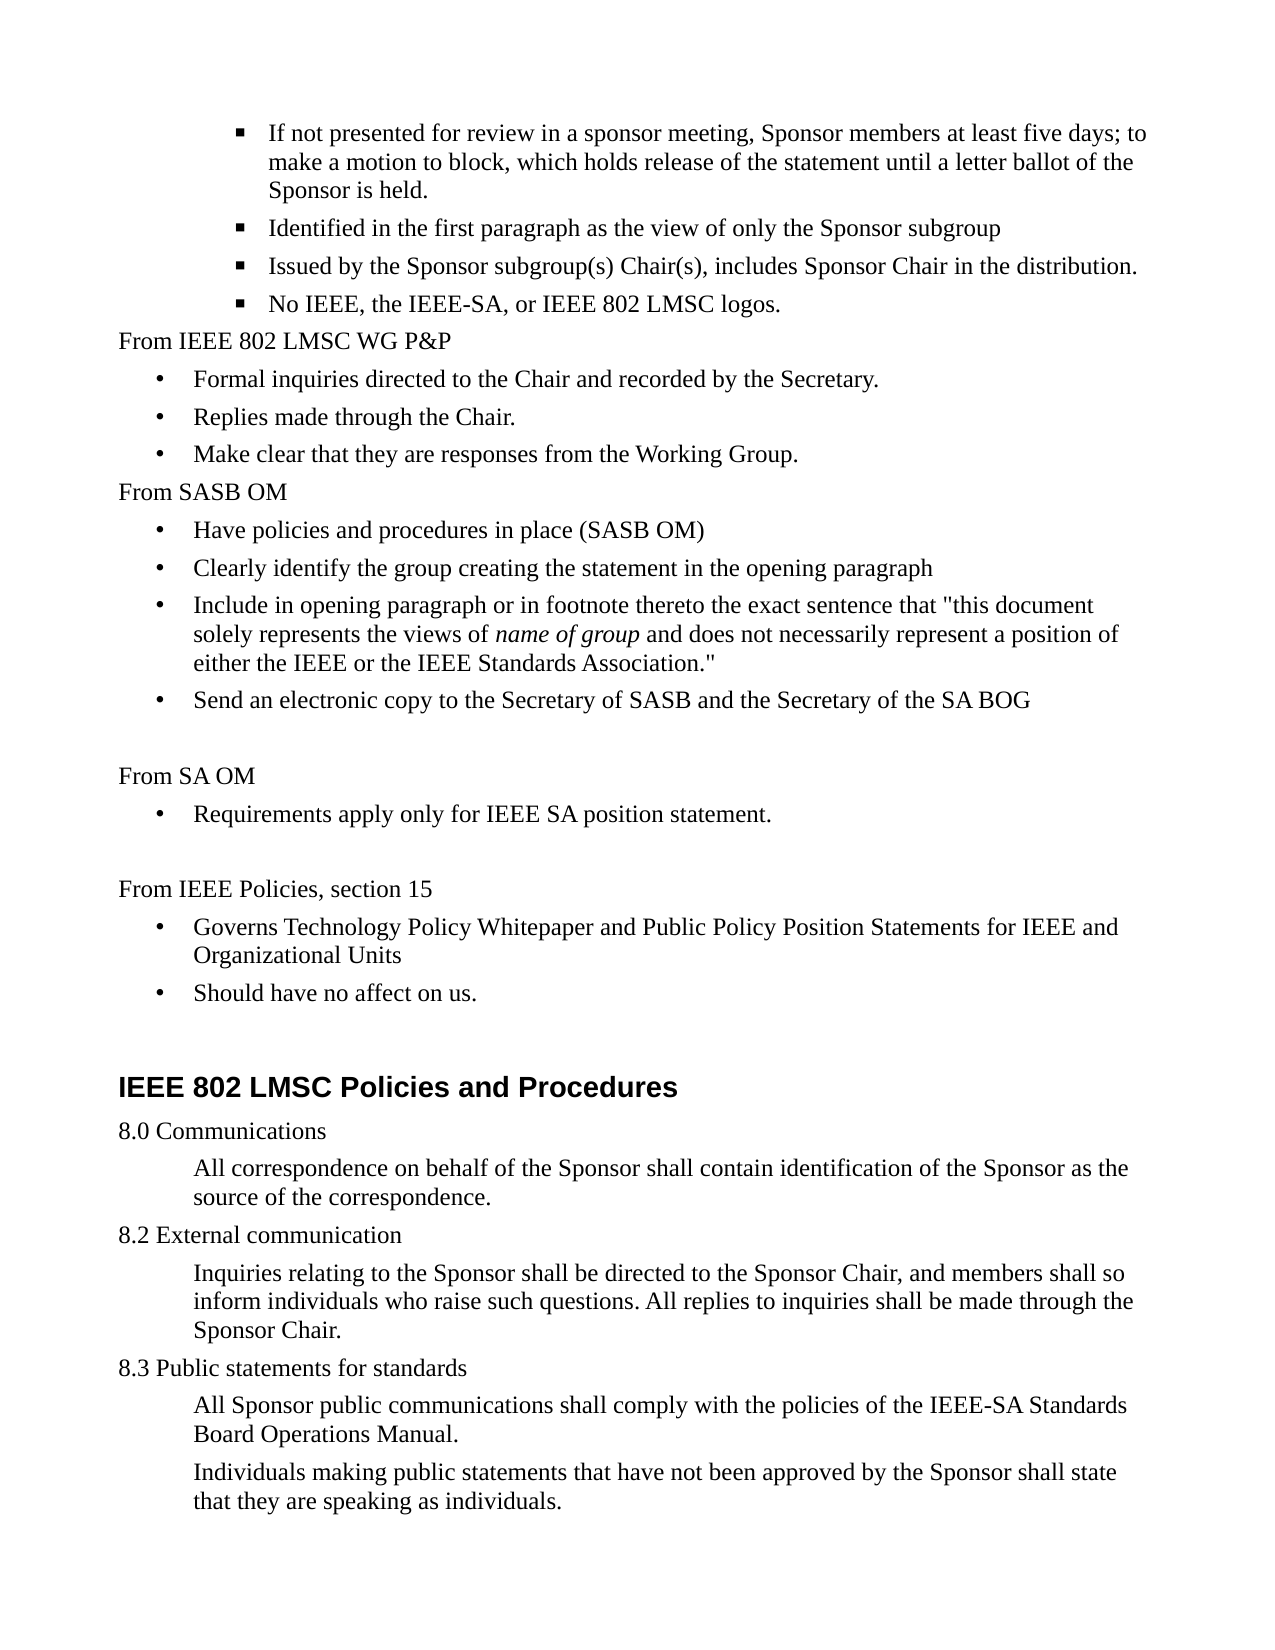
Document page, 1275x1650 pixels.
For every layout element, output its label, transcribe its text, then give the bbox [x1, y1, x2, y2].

text From IEEE Policies, section 15 [118, 874, 1157, 903]
list Have policies and procedures in place (SASB OM) [156, 515, 1157, 544]
text All correspondence on behalf of the Sponsor shall contain identification of the Sponsor as the source of the correspondence. [193, 1153, 1157, 1211]
list Governs Technology Policy Whitepaper and Public Policy Position Statements for IEEE and Organizational Units [156, 912, 1157, 969]
text 8.0 Communications [118, 1116, 1157, 1144]
list Make clear that they are responses from the Working Group. [156, 439, 1157, 468]
list Formal inquiries directed to the Chair and recorded by the Secretary. [156, 364, 1157, 393]
subtitle IEEE 802 LMSC Policies and Procedures [118, 1070, 1157, 1103]
list Should have no affect on us. [156, 978, 1157, 1007]
list Requirements apply only for IEEE SA position statement. [156, 799, 1157, 827]
list Send an electronic copy to the Secretary of SASB and the Secretary of the SA BOG [156, 686, 1157, 714]
text From SASB OM [118, 477, 1157, 506]
list If not presented for review in a sponsor meeting, Sponsor members at least five days; to make a motion to block, which holds release of the statement until a letter ballot of the Sponsor is held. [231, 118, 1157, 204]
text 8.2 External communication [118, 1220, 1157, 1249]
text From SA OM [118, 761, 1157, 790]
text Inquiries relating to the Sponsor shall be directed to the Sponsor Chair, and members shall so inform individuals who raise such questions. All replies to inquiries shall be made through the Sponsor Chair. [193, 1258, 1157, 1344]
list Include in opening paragraph or in footnote thereto the exact sentence that "this document solely represents the views of name of group and does not necessarily represent a position of either the IEEE or the IEEE Standards Association." [156, 590, 1157, 677]
list No IEEE, the IEEE-SA, or IEEE 802 LMSC logos. [231, 289, 1157, 317]
text All Sponsor public communications shall comply with the policies of the IEEE-SA Standards Board Operations Manual. [193, 1391, 1157, 1448]
text 8.3 Public statements for standards [118, 1353, 1157, 1382]
text From IEEE 802 LMSC WG P&P [118, 326, 1157, 355]
list Issued by the Sponsor subgroup(s) Chair(s), includes Sponsor Chair in the distribution. [231, 251, 1157, 280]
list Identified in the first paragraph as the view of only the Sponsor subgroup [231, 213, 1157, 242]
text Individuals making public statements that have not been approved by the Sponsor shall state that they are speaking as individuals. [193, 1457, 1157, 1514]
list Clearly identify the group creating the statement in the opening paragraph [156, 553, 1157, 581]
list Replies made through the Chair. [156, 402, 1157, 431]
